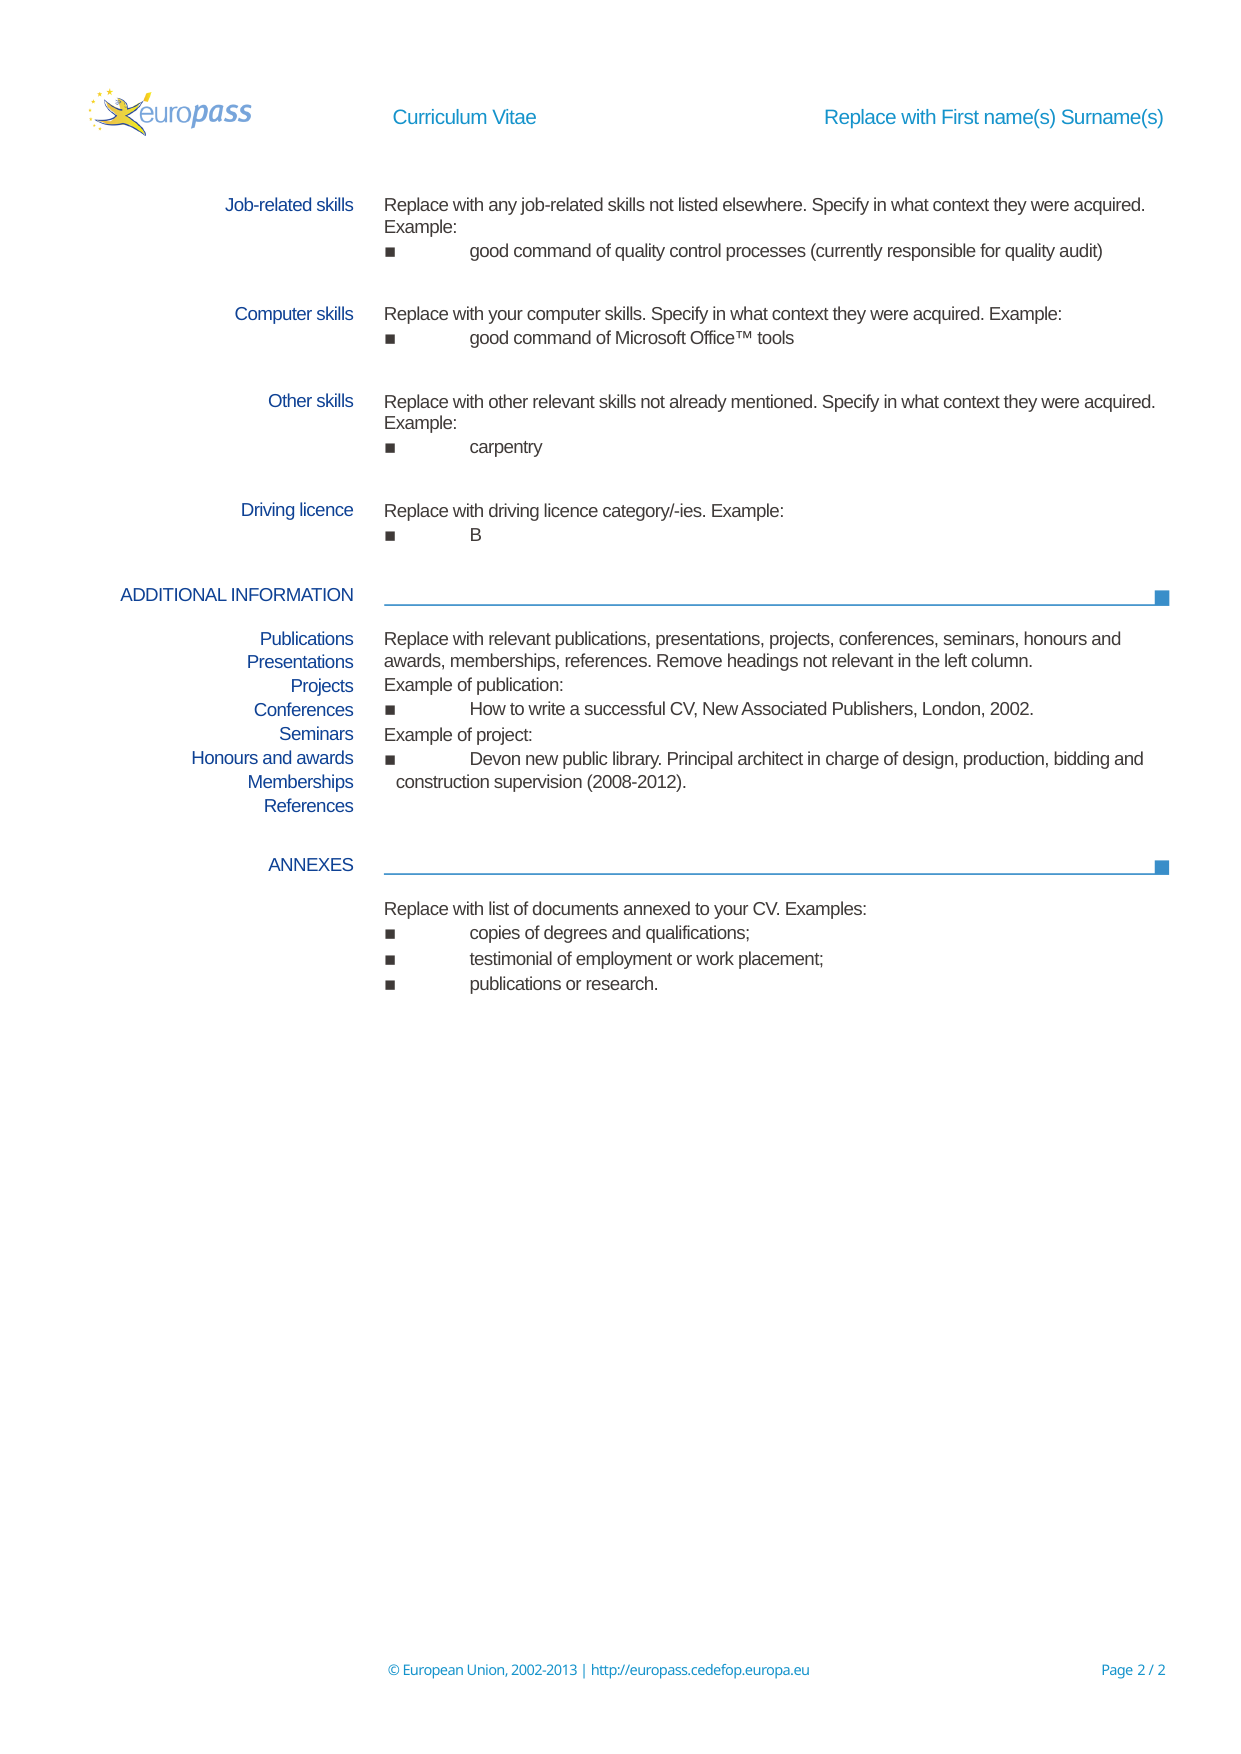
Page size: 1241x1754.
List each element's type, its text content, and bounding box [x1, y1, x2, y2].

table_header Computer skills [89, 300, 384, 350]
table_header Replace with driving licence category/-ies. Example: B [384, 497, 1169, 547]
table_header Replace with any job-related skills not listed elsewhere. Specify in what context they were acquired. Example: good command of quality control processes (currently responsible for quality audit) [384, 191, 1169, 263]
table_header [384, 854, 1169, 860]
table_header Other skills [89, 388, 384, 459]
picture [383, 860, 1170, 875]
table_header ANNEXES [89, 854, 384, 875]
table_header Replace with relevant publications, presentations, projects, conferences, seminars, honours and awards, memberships, references. Remove headings not relevant in the left column. Example of publication: How to write a successful CV, New Associated Publishers, London, 2002. Example of project: Devon new public library. Principal architect in charge of design, production, bidding and construction supervision (2008-2012). [384, 625, 1169, 817]
table_header [384, 584, 1169, 590]
table_header ADDITIONAL INFORMATION [89, 584, 384, 605]
table_header Job-related skills [89, 191, 384, 263]
table_header Replace with your computer skills. Specify in what context they were acquired. Example: good command of Microsoft Office™ tools [384, 300, 1169, 350]
table_header Driving licence [89, 497, 384, 547]
table_header Publications Presentations Projects Conferences Seminars Honours and awards Memberships References [89, 625, 384, 817]
table_header Replace with list of documents annexed to your CV. Examples: copies of degrees and qualifications; testimonial of employment or work placement; publications or research. [384, 895, 1169, 996]
table_header [89, 895, 384, 996]
picture [88, 88, 252, 136]
picture [384, 590, 1170, 606]
table_header Replace with other relevant skills not already mentioned. Specify in what context they were acquired. Example: carpentry [384, 388, 1169, 459]
